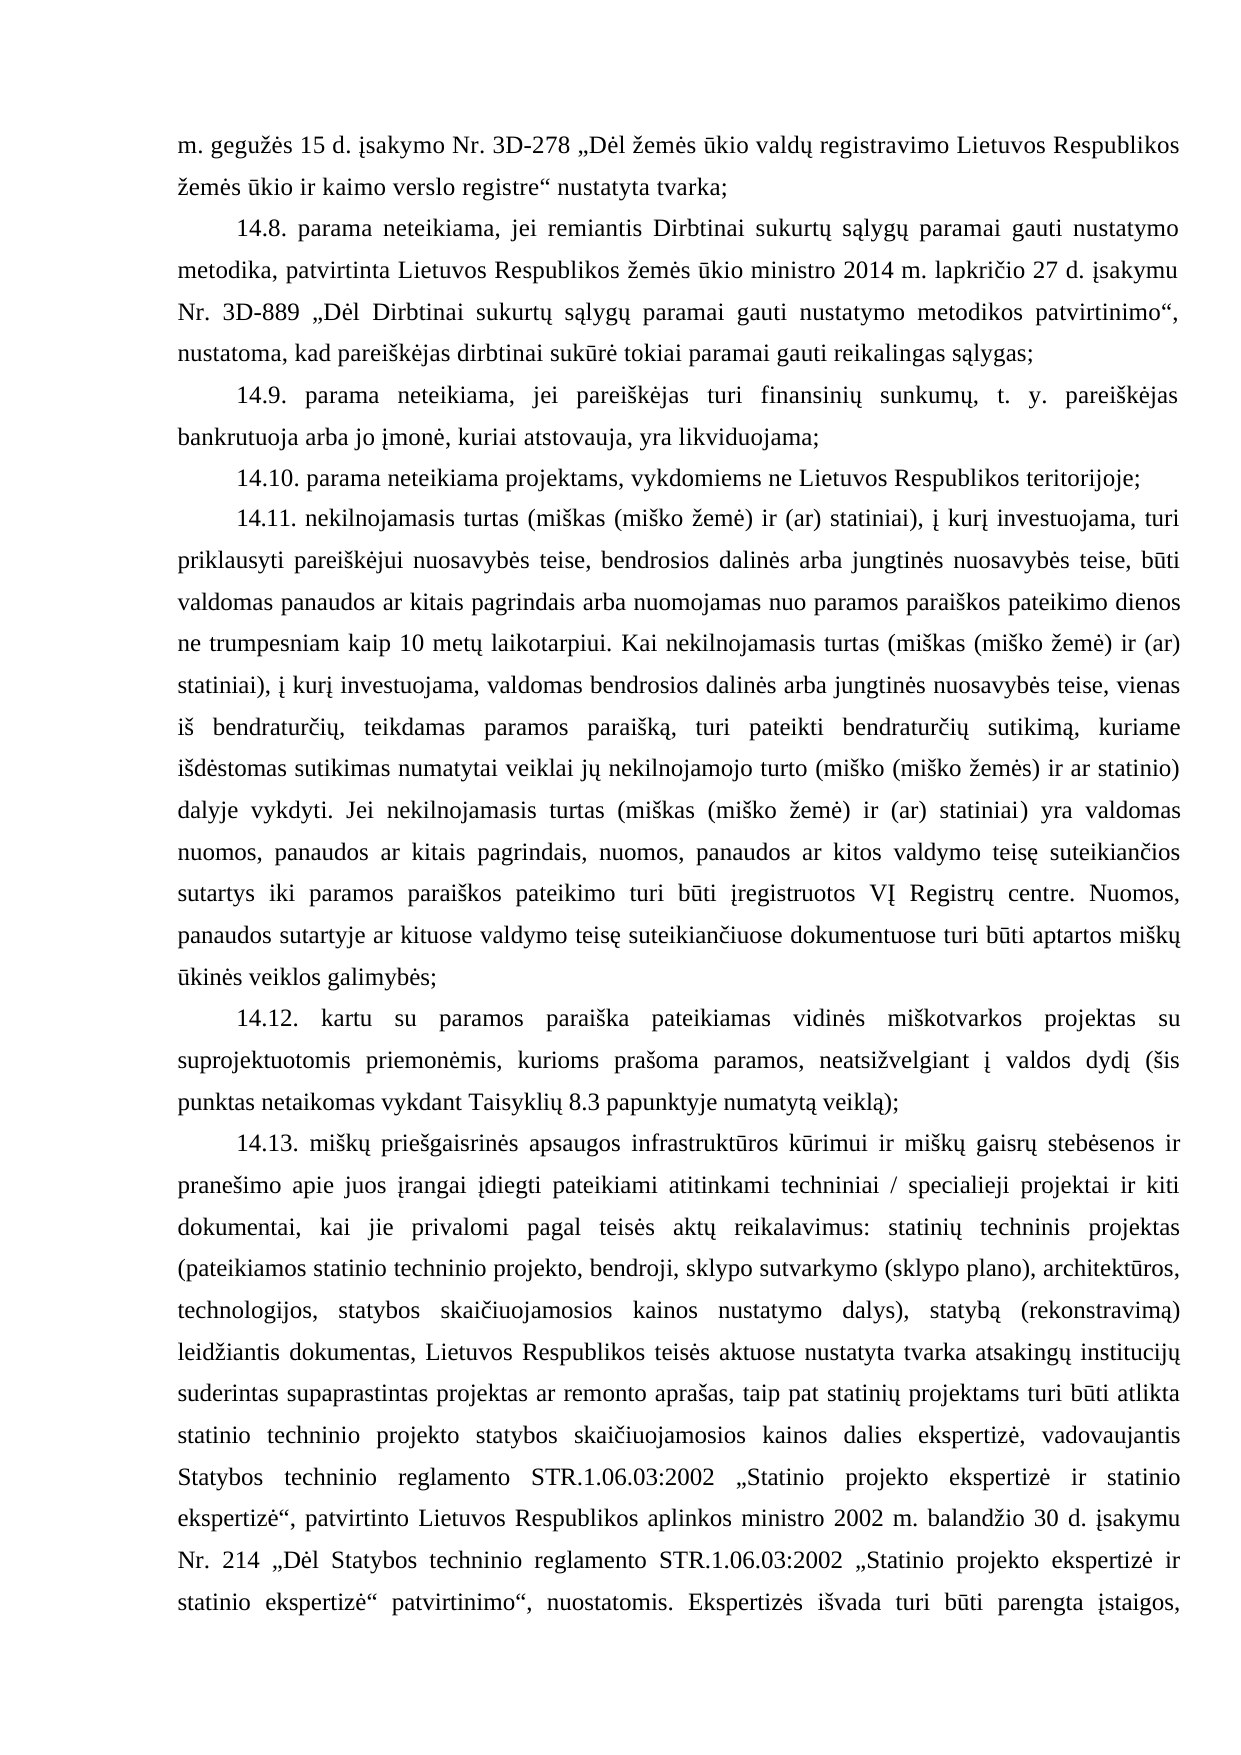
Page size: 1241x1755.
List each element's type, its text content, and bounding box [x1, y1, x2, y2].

text 14.8. parama neteikiama, jei remiantis Dirbtinai sukurtų sąlygų paramai gauti nustatymo metodika, patvirtinta Lietuvos Respublikos žemės ūkio ministro 2014 m. lapkričio 27 d. įsakymu Nr. 3D-889 „Dėl Dirbtinai sukurtų sąlygų paramai gauti nustatymo metodikos patvirtinimo“, nustatoma, kad pareiškėjas dirbtinai sukūrė tokiai paramai gauti reikalingas sąlygas; [177, 213, 1181, 367]
text 14.10. parama neteikiama projektams, vykdomiems ne Lietuvos Respublikos teritorijoje; [177, 463, 1181, 492]
text 14.9. parama neteikiama, jei pareiškėjas turi finansinių sunkumų, t. y. pareiškėjas bankrutuoja arba jo įmonė, kuriai atstovauja, yra likviduojama; [177, 380, 1181, 450]
text 14.12. kartu su paramos paraiška pateikiamas vidinės miškotvarkos projektas su suprojektuotomis priemonėmis, kurioms prašoma paramos, neatsižvelgiant į valdos dydį (šis punktas netaikomas vykdant Taisyklių 8.3 papunktyje numatytą veiklą); [177, 1003, 1181, 1116]
text 14.11. nekilnojamasis turtas (miškas (miško žemė) ir (ar) statiniai), į kurį investuojama, turi priklausyti pareiškėjui nuosavybės teise, bendrosios dalinės arba jungtinės nuosavybės teise, būti valdomas panaudos ar kitais pagrindais arba nuomojamas nuo paramos paraiškos pateikimo dienos ne trumpesniam kaip 10 metų laikotarpiui. Kai nekilnojamasis turtas (miškas (miško žemė) ir (ar) statiniai), į kurį investuojama, valdomas bendrosios dalinės arba jungtinės nuosavybės teise, vienas iš bendraturčių, teikdamas paramos paraišką, turi pateikti bendraturčių sutikimą, kuriame išdėstomas sutikimas numatytai veiklai jų nekilnojamojo turto (miško (miško žemės) ir ar statinio) dalyje vykdyti. Jei nekilnojamasis turtas (miškas (miško žemė) ir (ar) statiniai) yra valdomas nuomos, panaudos ar kitais pagrindais, nuomos, panaudos ar kitos valdymo teisę suteikiančios sutartys iki paramos paraiškos pateikimo turi būti įregistruotos VĮ Registrų centre. Nuomos, panaudos sutartyje ar kituose valdymo teisę suteikiančiuose dokumentuose turi būti aptartos miškų ūkinės veiklos galimybės; [177, 503, 1181, 991]
text 14.13. miškų priešgaisrinės apsaugos infrastruktūros kūrimui ir miškų gaisrų stebėsenos ir pranešimo apie juos įrangai įdiegti pateikiami atitinkami techniniai / specialieji projektai ir kiti dokumentai, kai jie privalomi pagal teisės aktų reikalavimus: statinių techninis projektas (pateikiamos statinio techninio projekto, bendroji, sklypo sutvarkymo (sklypo plano), architektūros, technologijos, statybos skaičiuojamosios kainos nustatymo dalys), statybą (rekonstravimą) leidžiantis dokumentas, Lietuvos Respublikos teisės aktuose nustatyta tvarka atsakingų institucijų suderintas supaprastintas projektas ar remonto aprašas, taip pat statinių projektams turi būti atlikta statinio techninio projekto statybos skaičiuojamosios kainos dalies ekspertizė, vadovaujantis Statybos techninio reglamento STR.1.06.03:2002 „Statinio projekto ekspertizė ir statinio ekspertizė“, patvirtinto Lietuvos Respublikos aplinkos ministro 2002 m. balandžio 30 d. įsakymu Nr. 214 „Dėl Statybos techninio reglamento STR.1.06.03:2002 „Statinio projekto ekspertizė ir statinio ekspertizė“ patvirtinimo“, nuostatomis. Ekspertizės išvada turi būti parengta įstaigos, [177, 1128, 1181, 1616]
text m. gegužės 15 d. įsakymo Nr. 3D-278 „Dėl žemės ūkio valdų registravimo Lietuvos Respublikos žemės ūkio ir kaimo verslo registre“ nustatyta tvarka; [177, 130, 1181, 200]
